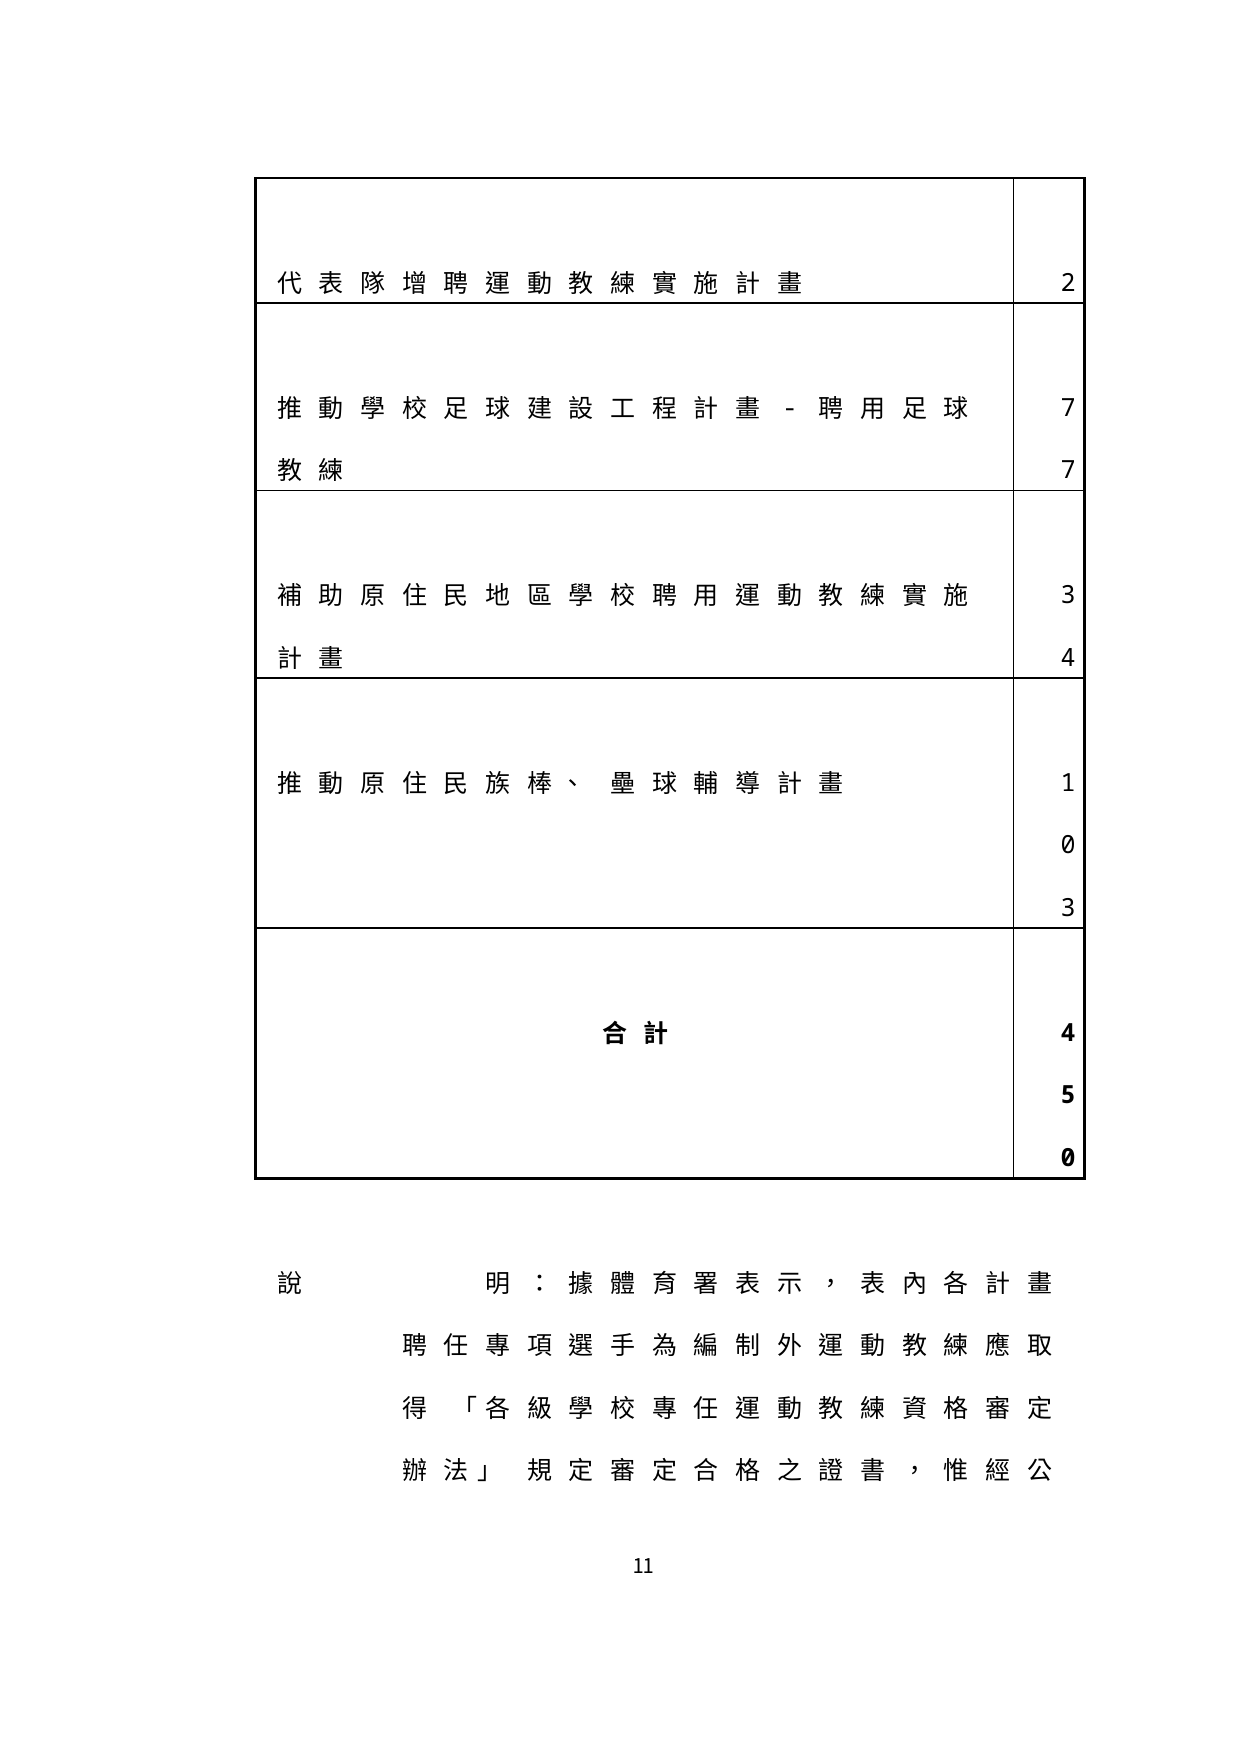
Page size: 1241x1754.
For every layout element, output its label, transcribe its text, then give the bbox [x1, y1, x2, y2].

table_cell 推動原住民族棒、壘球輔導計畫 [257, 679, 1013, 927]
table_cell 450 [1014, 929, 1083, 1177]
table_cell 77 [1014, 304, 1083, 490]
table_cell 補助原住民地區學校聘用運動教練實施計畫 [257, 491, 1013, 677]
table_cell 34 [1014, 491, 1083, 677]
text 說 明：據體育署表示，表內各計畫聘任專項選手為編制外運動教練應取得「各級學校專任運動教練資格審定辦法」規定審定合格之證書，惟經公 [244, 1240, 1060, 1490]
table_cell 2 [1014, 179, 1083, 302]
table_cell 103 [1014, 679, 1083, 927]
table_cell 代表隊增聘運動教練實施計畫 [257, 179, 1013, 302]
table_cell 合計 [257, 929, 1013, 1177]
table_cell 推動學校足球建設工程計畫-聘用足球教練 [257, 304, 1013, 490]
